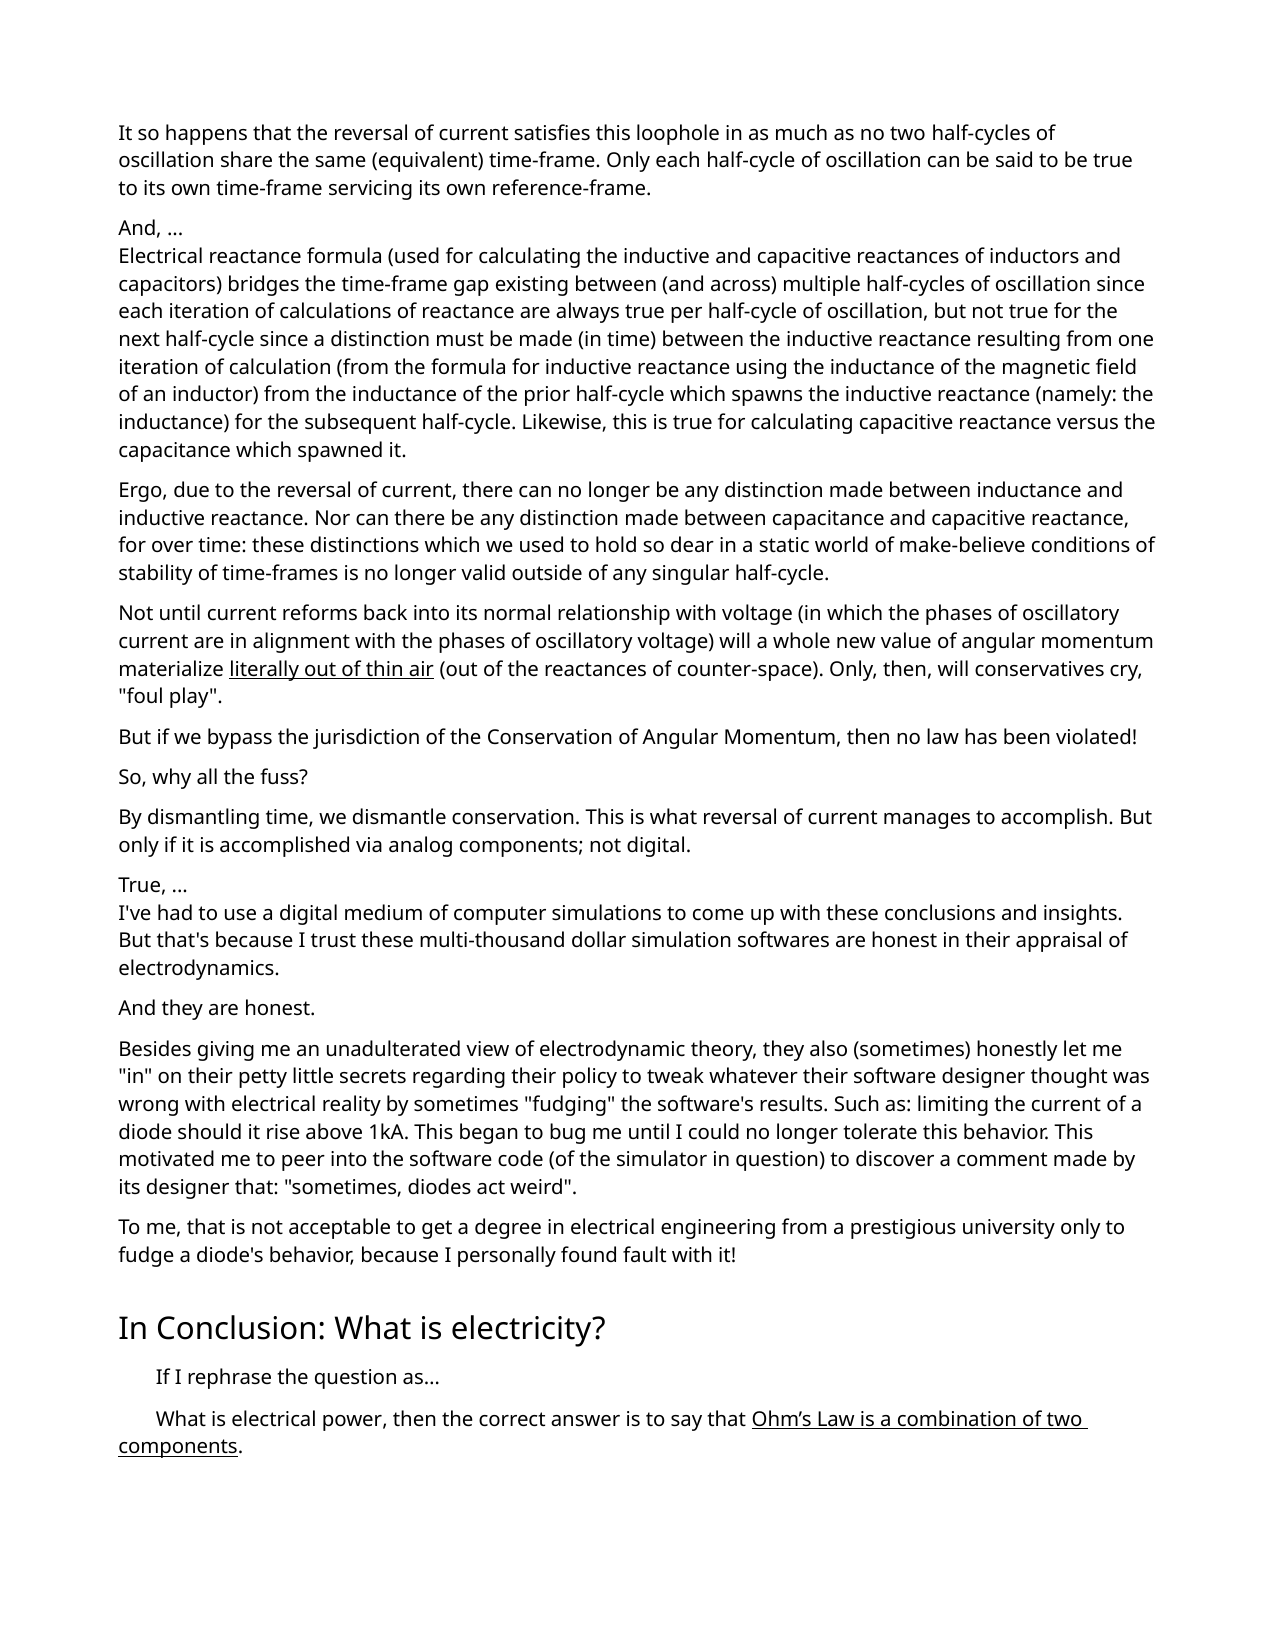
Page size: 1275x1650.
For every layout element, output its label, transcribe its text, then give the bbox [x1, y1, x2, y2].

text Besides giving me an unadulterated view of electrodynamic theory, they also (sometimes) honestly let me "in" on their petty little secrets regarding their policy to tweak whatever their software designer thought was wrong with electrical reality by sometimes "fudging" the software's results. Such as: limiting the current of a diode should it rise above 1kA. This began to bug me until I could no longer tolerate this behavior. This motivated me to peer into the software code (of the simulator in question) to discover a comment made by its designer that: "sometimes, diodes act weird". [118, 1034, 1157, 1200]
text Ergo, due to the reversal of current, there can no longer be any distinction made between inductance and inductive reactance. Nor can there be any distinction made between capacitance and capacitive reactance, for over time: these distinctions which we used to hold so dear in a static world of make-believe conditions of stability of time-frames is no longer valid outside of any singular half-cycle. [118, 476, 1157, 586]
text By dismantling time, we dismantle conservation. This is what reversal of current manages to accomplish. But only if it is accomplished via analog components; not digital. [118, 803, 1157, 858]
text And, ... Electrical reactance formula (used for calculating the inductive and capacitive reactances of inductors and capacitors) bridges the time-frame gap existing between (and across) multiple half-cycles of oscillation since each iteration of calculations of reactance are always true per half-cycle of oscillation, but not true for the next half-cycle since a distinction must be made (in time) between the inductive reactance resulting from one iteration of calculation (from the formula for inductive reactance using the inductance of the magnetic field of an inductor) from the inductance of the prior half-cycle which spawns the inductive reactance (namely: the inductance) for the subsequent half-cycle. Likewise, this is true for calculating capacitive reactance versus the capacitance which spawned it. [118, 214, 1157, 463]
text It so happens that the reversal of current satisfies this loophole in as much as no two half-cycles of oscillation share the same (equivalent) time-frame. Only each half-cycle of oscillation can be said to be true to its own time-frame servicing its own reference-frame. [118, 118, 1157, 201]
text If I rephrase the question as… [118, 1361, 1157, 1390]
text Not until current reforms back into its normal relationship with voltage (in which the phases of oscillatory current are in alignment with the phases of oscillatory voltage) will a whole new value of angular momentum materialize literally out of thin air (out of the reactances of counter-space). Only, then, will conservatives cry, "foul play". [118, 599, 1157, 710]
text And they are honest. [118, 994, 1157, 1022]
text To me, that is not acceptable to get a degree in electrical engineering from a prestigious university only to fudge a diode's behavior, because I personally found fault with it! [118, 1213, 1157, 1268]
text So, why all the fuss? [118, 762, 1157, 790]
subtitle In Conclusion: What is electricity? [118, 1306, 1157, 1348]
text True, ... I've had to use a digital medium of computer simulations to come up with these conclusions and insights. But that's because I trust these multi-thousand dollar simulation softwares are honest in their appraisal of electrodynamics. [118, 871, 1157, 981]
text What is electrical power, then the correct answer is to say that Ohm’s Law is a combination of two components. [118, 1403, 1157, 1460]
text But if we bypass the jurisdiction of the Conservation of Angular Momentum, then no law has been violated! [118, 722, 1157, 750]
